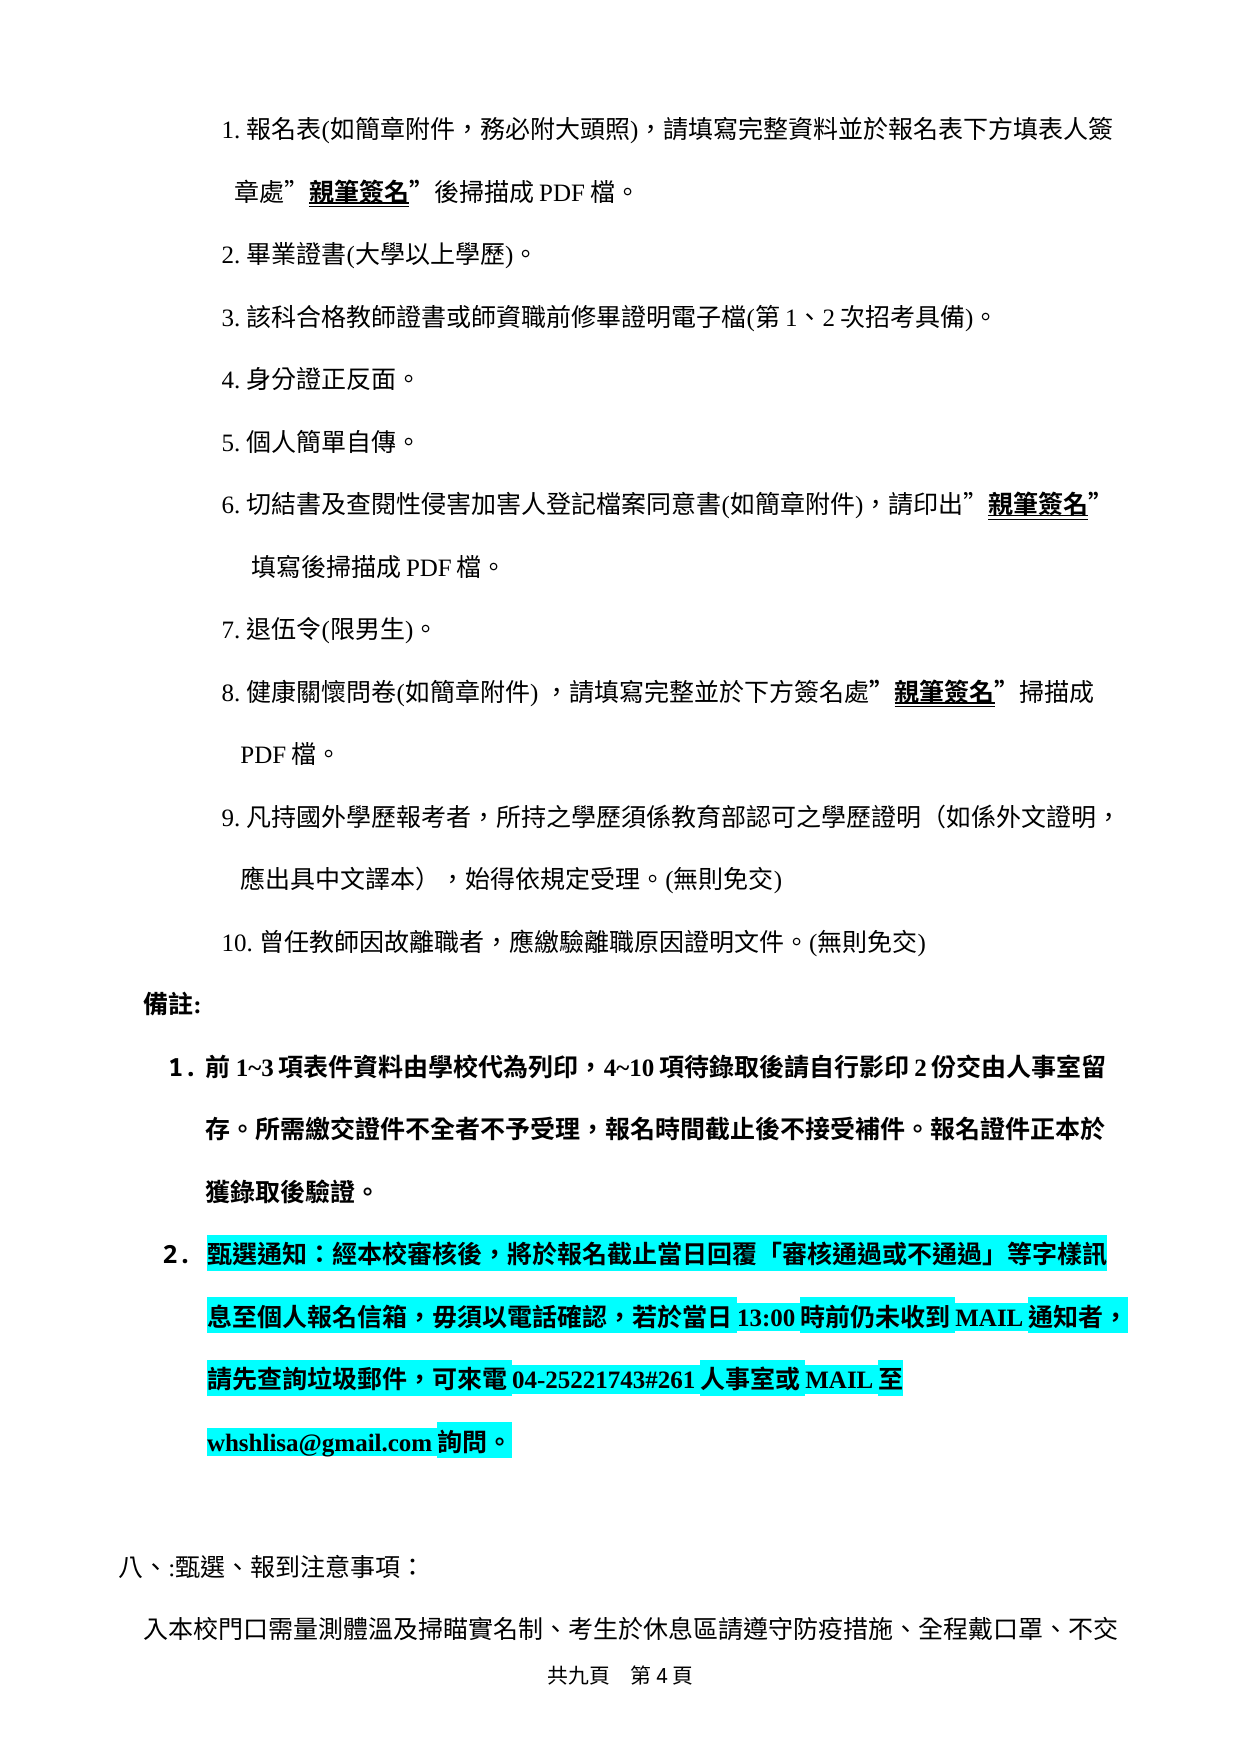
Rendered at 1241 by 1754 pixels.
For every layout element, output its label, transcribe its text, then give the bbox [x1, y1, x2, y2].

text 入本校門口需量測體溫及掃瞄實名制、考生於休息區請遵守防疫措施、全程戴口罩、不交 [118, 1586, 1122, 1648]
text 八、:甄選、報到注意事項： [118, 1523, 1122, 1586]
text 應出具中文譯本），始得依規定受理。(無則免交) [168, 836, 1122, 898]
text 10. 曾任教師因故離職者，應繳驗離職原因證明文件。(無則免交) [168, 898, 1122, 961]
text 9. 凡持國外學歷報考者，所持之學歷須係教育部認可之學歷證明（如係外文證明， [168, 773, 1122, 836]
text 3. 該科合格教師證書或師資職前修畢證明電子檔(第1、2次招考具備)。 [168, 273, 1122, 336]
list 前1~3項表件資料由學校代為列印，4~10項待錄取後請自行影印2份交由人事室留存。所需繳交證件不全者不予受理，報名時間截止後不接受補件。報名證件正本於獲錄取後驗證。 [168, 1023, 1122, 1211]
text 8. 健康關懷問卷(如簡章附件) ，請填寫完整並於下方簽名處”親筆簽名”掃描成 [168, 648, 1122, 711]
text 5. 個人簡單自傳。 [168, 398, 1122, 461]
text 4. 身分證正反面。 [168, 336, 1122, 398]
text 1. 報名表(如簡章附件，務必附大頭照)，請填寫完整資料並於報名表下方填表人簽 [168, 86, 1122, 148]
text 備註: [118, 961, 1122, 1023]
text 2. 畢業證書(大學以上學歷)。 [168, 211, 1122, 273]
list 甄選通知：經本校審核後，將於報名截止當日回覆「審核通過或不通過」等字樣訊息至個人報名信箱，毋須以電話確認，若於當日13:00時前仍未收到MAIL通知者，請先查詢垃圾郵件，可來電04-25221743#261人事室或MAIL至whshlisa@gmail.com詢問。 [162, 1211, 1122, 1461]
text 章處”親筆簽名”後掃描成PDF檔。 [168, 148, 1122, 211]
text 7. 退伍令(限男生)。 [168, 586, 1122, 648]
text 6. 切結書及查閱性侵害加害人登記檔案同意書(如簡章附件)，請印出”親筆簽名”填寫後掃描成PDF檔。 [221, 461, 1122, 586]
text PDF檔。 [168, 711, 1122, 773]
